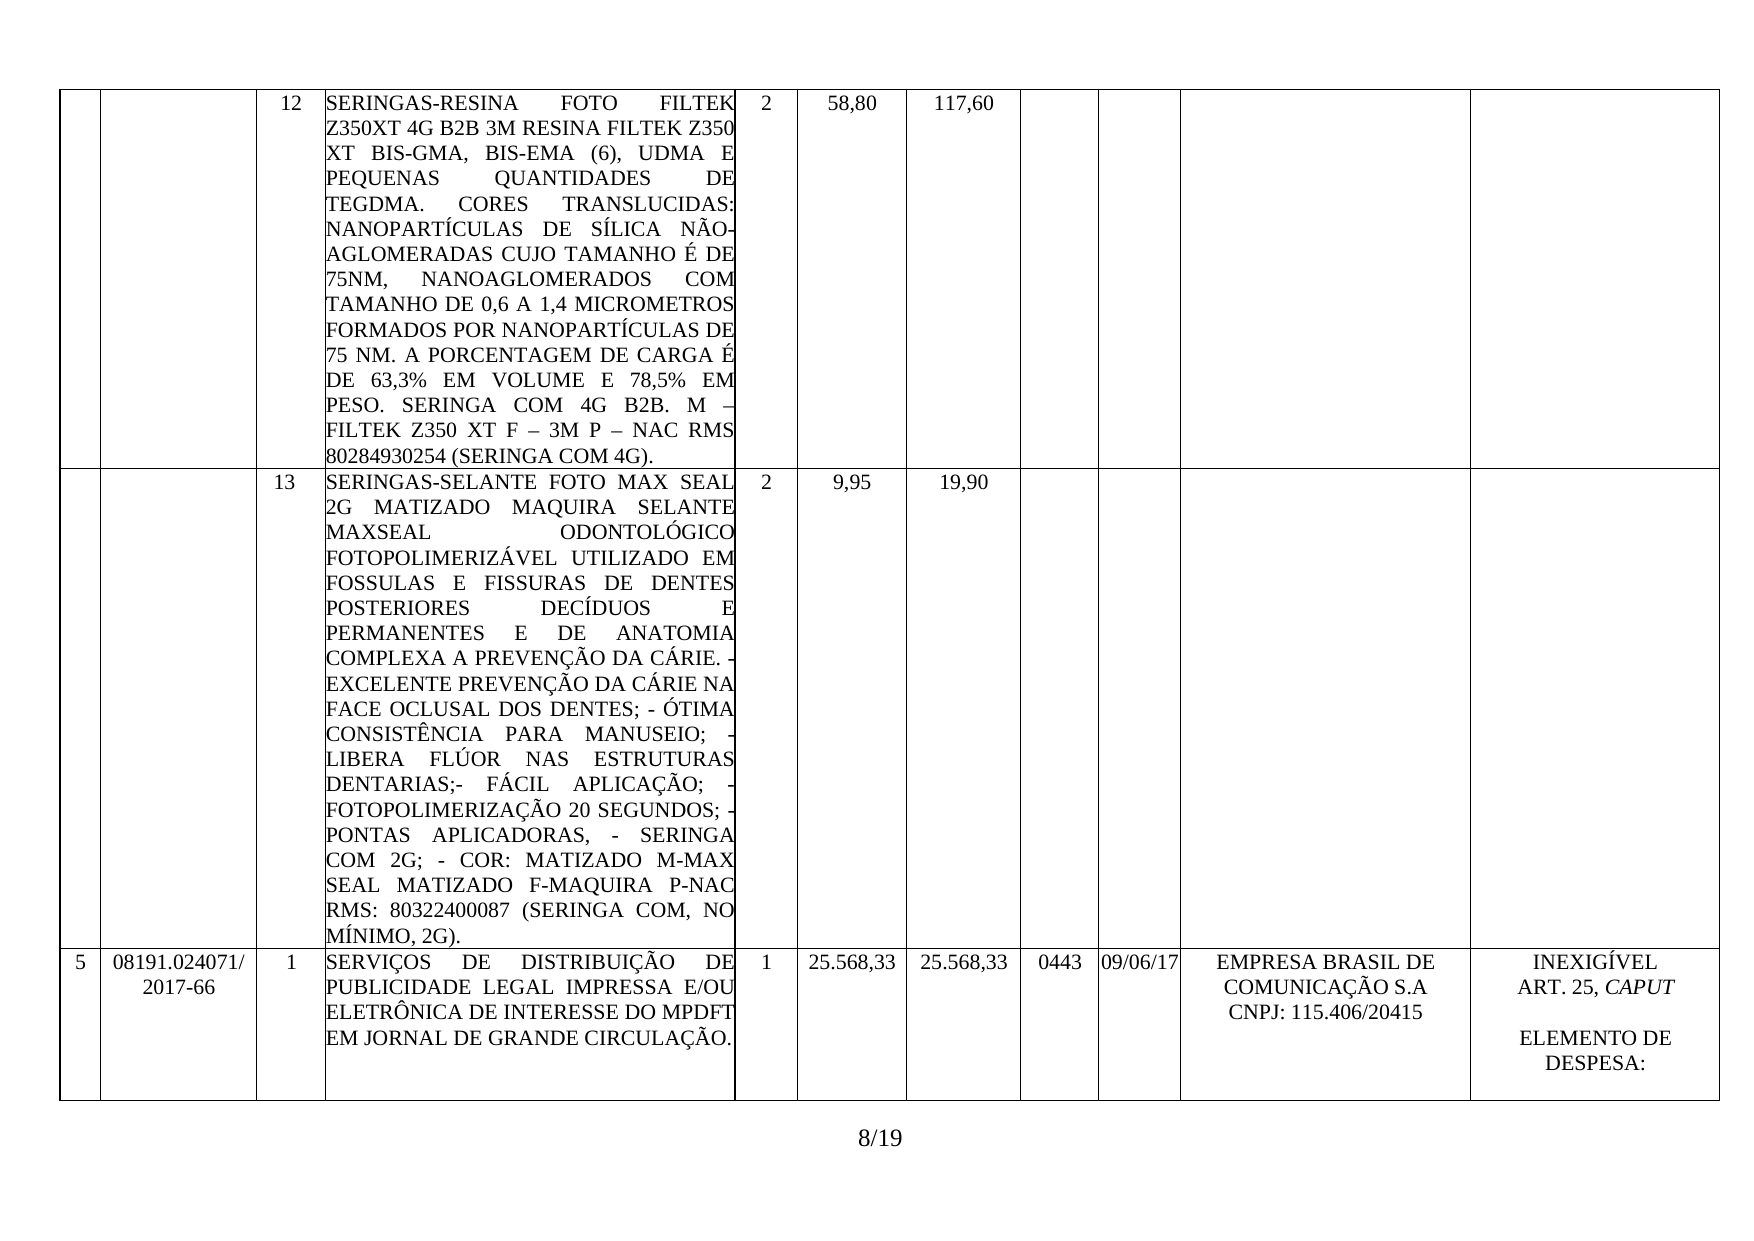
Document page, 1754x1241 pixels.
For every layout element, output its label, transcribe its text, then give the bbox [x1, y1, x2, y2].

table_cell 1 [257, 949, 325, 1100]
table_cell [1181, 469, 1470, 948]
table_cell SERVIÇOS DE DISTRIBUIÇÃO DE PUBLICIDADE LEGAL IMPRESSA E/OU ELETRÔNICA DE INTERESSE DO MPDFT EM JORNAL DE GRANDE CIRCULAÇÃO. [326, 949, 734, 1100]
table_cell [1181, 90, 1470, 468]
table_cell 1 [736, 949, 797, 1100]
table_cell [1021, 469, 1098, 948]
table_cell [1021, 90, 1098, 468]
table_cell 2 [736, 90, 797, 468]
table_cell 13 [257, 469, 325, 948]
table_cell [61, 90, 100, 468]
table_cell [1471, 90, 1719, 468]
table_cell INEXIGÍVEL ART. 25, CAPUT ELEMENTO DE DESPESA: [1471, 949, 1719, 1100]
table_cell [1099, 469, 1180, 948]
table_cell 58,80 [798, 90, 906, 468]
table_cell 0443 [1021, 949, 1098, 1100]
table_cell [61, 469, 100, 948]
table_cell [1471, 469, 1719, 948]
table_cell [1099, 90, 1180, 468]
table_cell 2 [736, 469, 797, 948]
table_cell 117,60 [907, 90, 1020, 468]
table_cell SERINGAS-SELANTE FOTO MAX SEAL 2G MATIZADO MAQUIRA SELANTE MAXSEAL ODONTOLÓGICO FOTOPOLIMERIZÁVEL UTILIZADO EM FOSSULAS E FISSURAS DE DENTES POSTERIORES DECÍDUOS E PERMANENTES E DE ANATOMIA COMPLEXA A PREVENÇÃO DA CÁRIE. - EXCELENTE PREVENÇÃO DA CÁRIE NA FACE OCLUSAL DOS DENTES; - ÓTIMA CONSISTÊNCIA PARA MANUSEIO; - LIBERA FLÚOR NAS ESTRUTURAS DENTARIAS;- FÁCIL APLICAÇÃO; - FOTOPOLIMERIZAÇÃO 20 SEGUNDOS; - PONTAS APLICADORAS, - SERINGA COM 2G; - COR: MATIZADO M-MAX SEAL MATIZADO F-MAQUIRA P-NAC RMS: 80322400087 (SERINGA COM, NO MÍNIMO, 2G). [326, 469, 734, 948]
table_cell 25.568,33 [907, 949, 1020, 1100]
table_cell 12 [257, 90, 325, 468]
table_cell 25.568,33 [798, 949, 906, 1100]
table_cell 19,90 [907, 469, 1020, 948]
table_cell [101, 469, 256, 948]
table_cell EMPRESA BRASIL DE COMUNICAÇÃO S.A CNPJ: 115.406/20415 [1181, 949, 1470, 1100]
table_cell 9,95 [798, 469, 906, 948]
table_cell 09/06/17 [1099, 949, 1180, 1100]
table_cell 08191.024071/ 2017-66 [101, 949, 256, 1100]
table_cell [101, 90, 256, 468]
table_cell SERINGAS-RESINA FOTO FILTEK Z350XT 4G B2B 3M RESINA FILTEK Z350 XT BIS-GMA, BIS-EMA (6), UDMA E PEQUENAS QUANTIDADES DE TEGDMA. CORES TRANSLUCIDAS: NANOPARTÍCULAS DE SÍLICA NÃO-AGLOMERADAS CUJO TAMANHO É DE 75NM, NANOAGLOMERADOS COM TAMANHO DE 0,6 A 1,4 MICROMETROS FORMADOS POR NANOPARTÍCULAS DE 75 NM. A PORCENTAGEM DE CARGA É DE 63,3% EM VOLUME E 78,5% EM PESO. SERINGA COM 4G B2B. M – FILTEK Z350 XT F – 3M P – NAC RMS 80284930254 (SERINGA COM 4G). [326, 90, 734, 468]
table_cell 5 [61, 949, 100, 1100]
